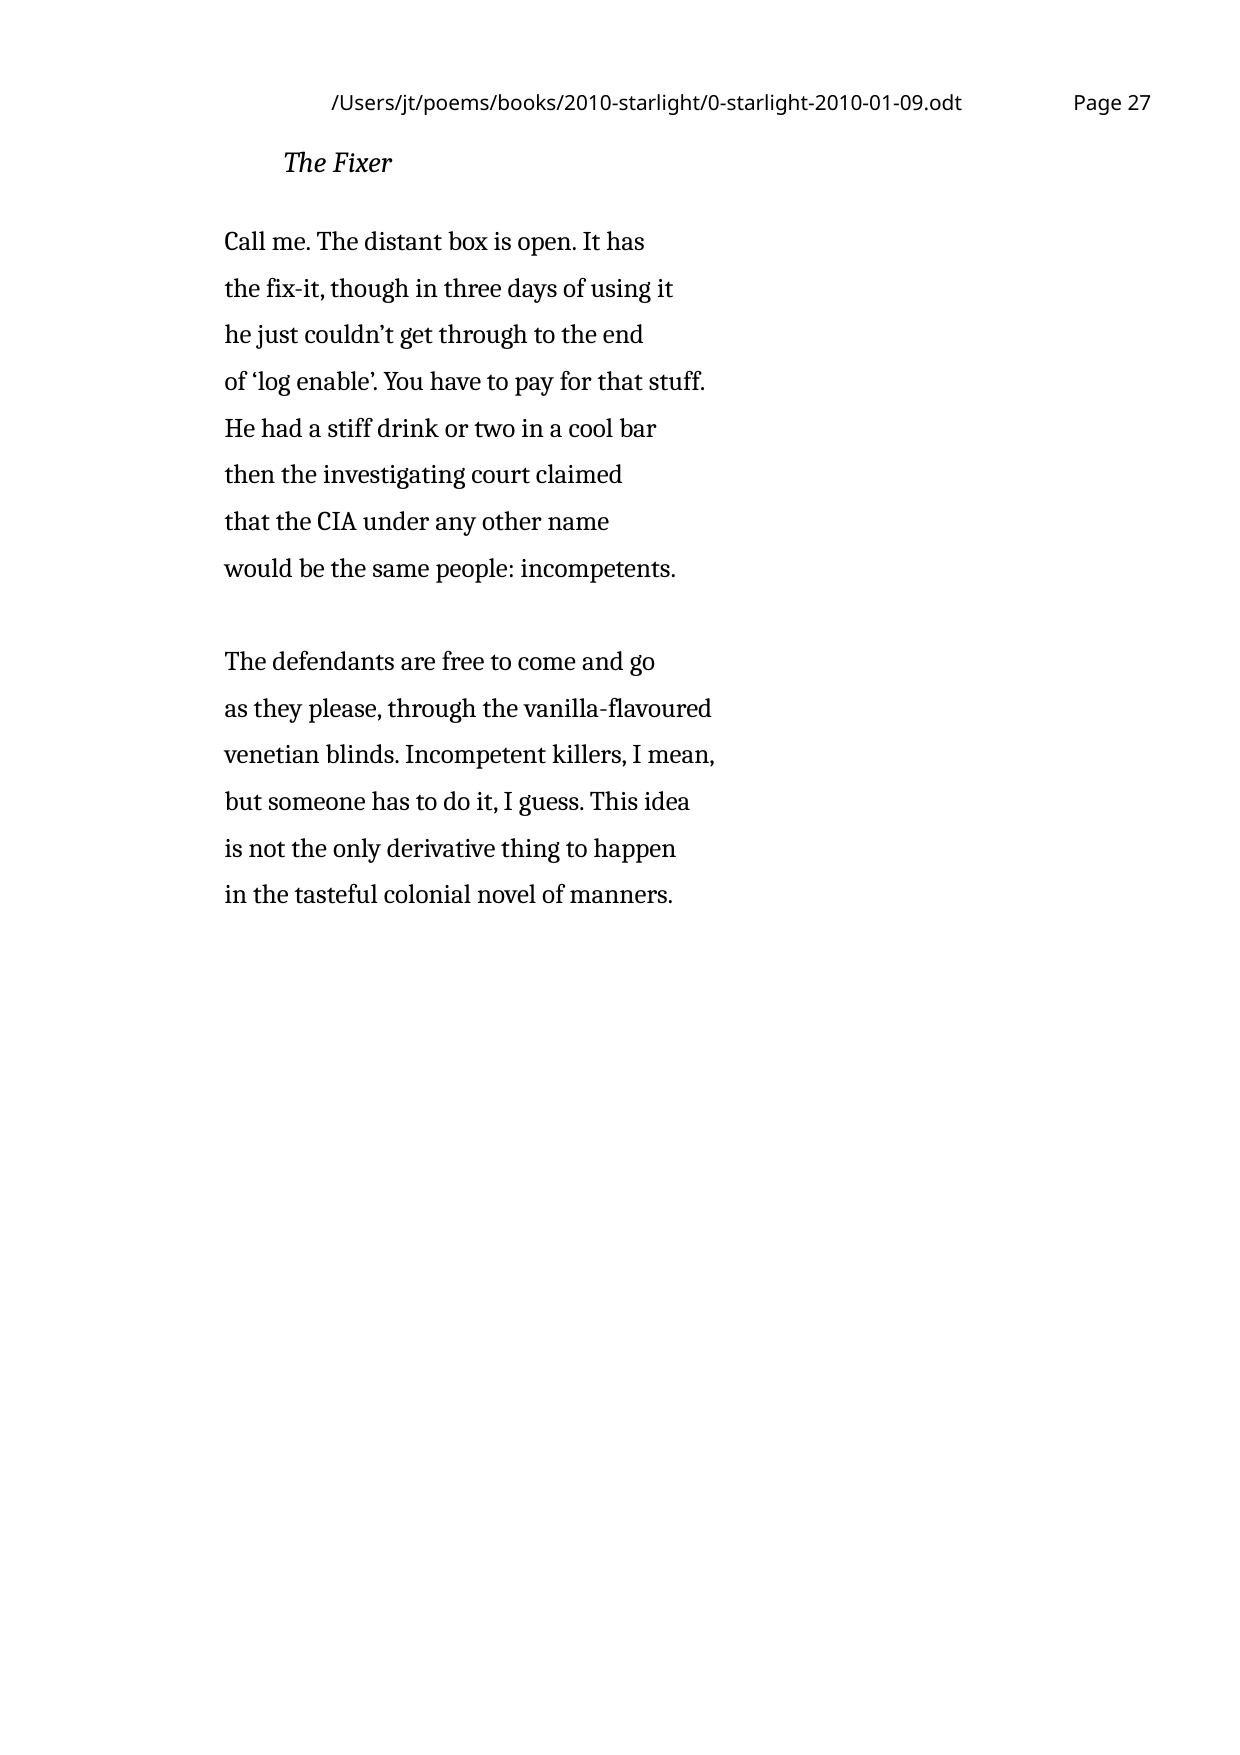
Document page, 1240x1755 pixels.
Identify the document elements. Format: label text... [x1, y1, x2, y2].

text Call me. The distant box is open. It has [224, 226, 1151, 257]
text The defendants are free to come and go [224, 646, 1151, 677]
text then the investigating court claimed [224, 459, 1151, 491]
text but someone has to do it, I guess. This idea [224, 786, 1151, 817]
text he just couldn’t get through to the end [224, 319, 1151, 351]
text is not the only derivative thing to happen [224, 833, 1151, 864]
text would be the same people: incompetents. [224, 553, 1151, 584]
title The Fixer [283, 146, 1062, 180]
text of ‘log enable’. You have to pay for that stuff. [224, 366, 1151, 397]
text He had a stiff drink or two in a cool bar [224, 413, 1151, 444]
text the fix-it, though in three days of using it [224, 273, 1151, 304]
text in the tasteful colonial novel of manners. [224, 879, 1151, 911]
text venetian blinds. Incompetent killers, I mean, [224, 739, 1151, 771]
text as they please, through the vanilla-flavoured [224, 693, 1151, 724]
text that the CIA under any other name [224, 506, 1151, 537]
